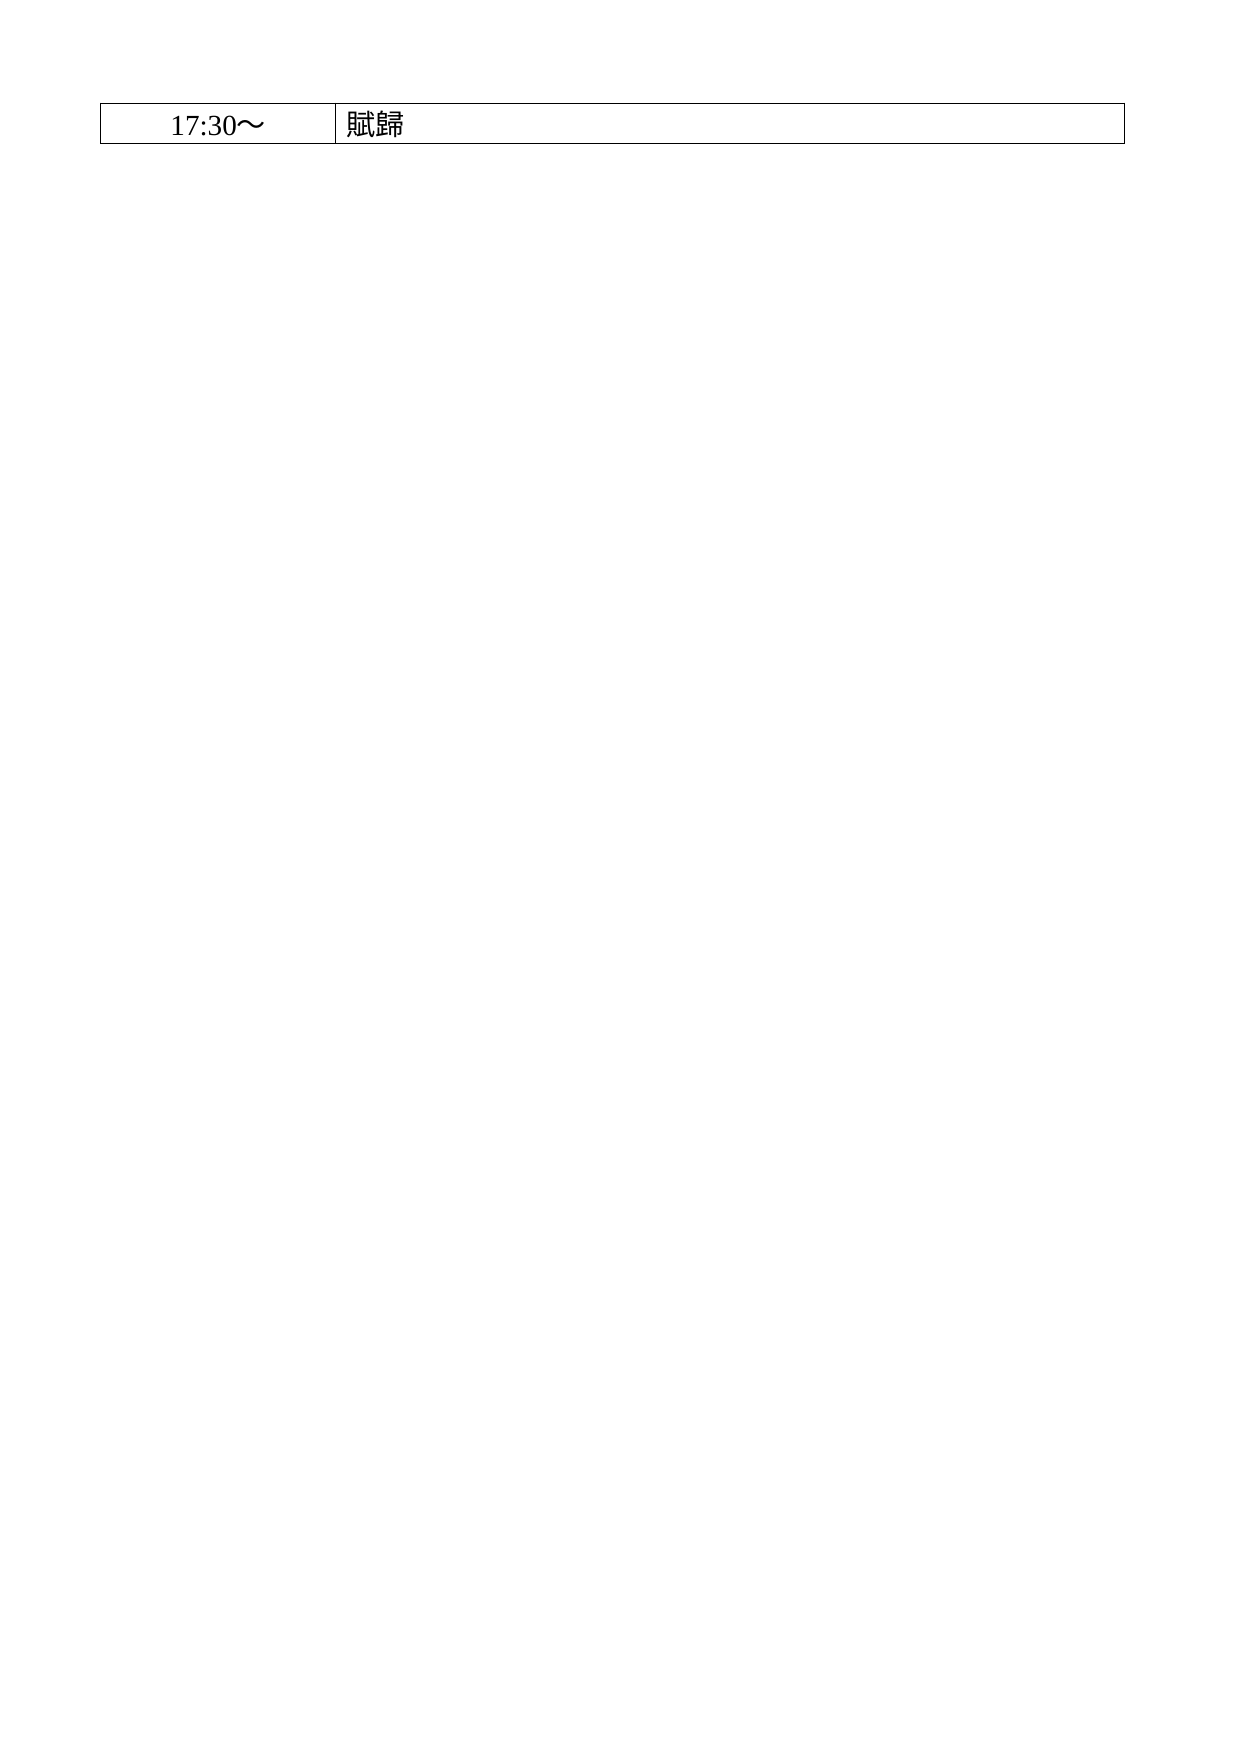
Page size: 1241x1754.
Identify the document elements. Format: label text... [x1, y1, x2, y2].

table_cell 17:30～ [101, 104, 335, 143]
table_cell 賦歸 [336, 104, 1124, 143]
